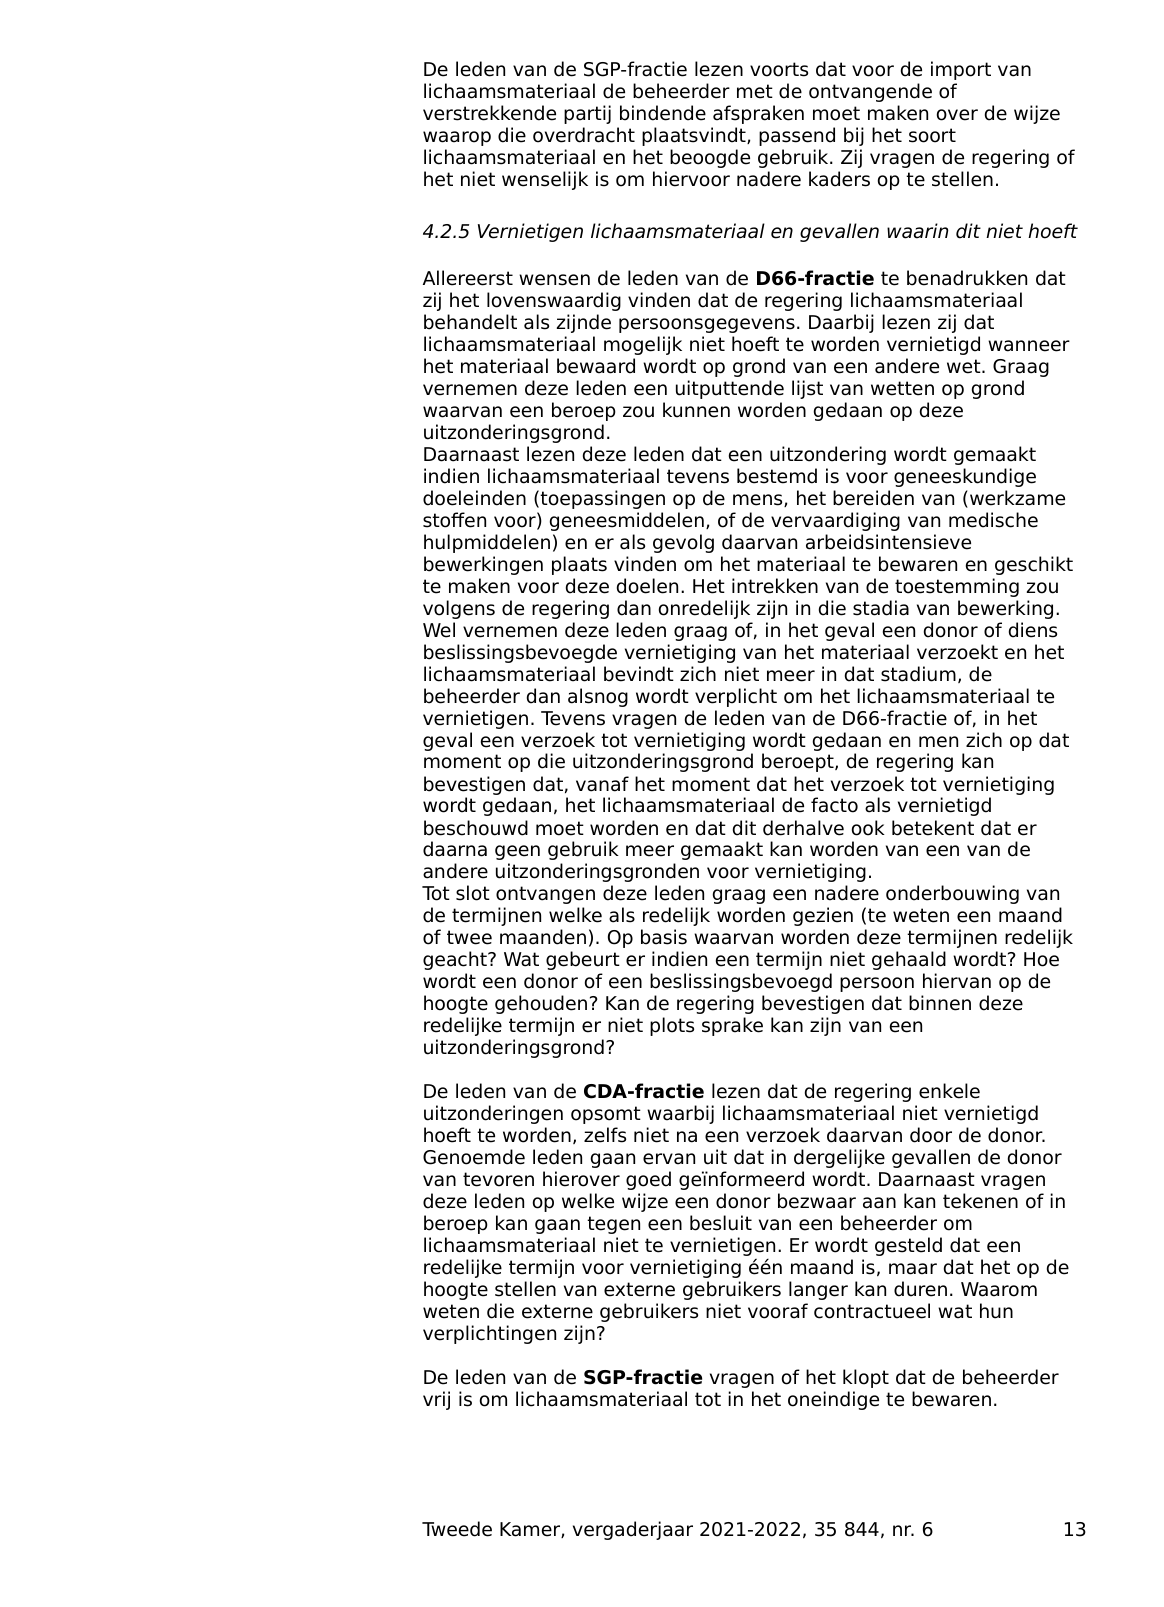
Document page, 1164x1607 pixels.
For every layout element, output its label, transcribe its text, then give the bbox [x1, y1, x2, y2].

subtitle 4.2.5 Vernietigen lichaamsmateriaal en gevallen waarin dit niet hoeft [422, 221, 1087, 243]
text Tot slot ontvangen deze leden graag een nadere onderbouwing van de termijnen welke als redelijk worden gezien (te weten een maand of twee maanden). Op basis waarvan worden deze termijnen redelijk geacht? Wat gebeurt er indien een termijn niet gehaald wordt? Hoe wordt een donor of een beslissingsbevoegd persoon hiervan op de hoogte gehouden? Kan de regering bevestigen dat binnen deze redelijke termijn er niet plots sprake kan zijn van een uitzonderingsgrond? [422, 883, 1087, 1059]
text De leden van de CDA-fractie lezen dat de regering enkele uitzonderingen opsomt waarbij lichaamsmateriaal niet vernietigd hoeft te worden, zelfs niet na een verzoek daarvan door de donor. Genoemde leden gaan ervan uit dat in dergelijke gevallen de donor van tevoren hierover goed geïnformeerd wordt. Daarnaast vragen deze leden op welke wijze een donor bezwaar aan kan tekenen of in beroep kan gaan tegen een besluit van een beheerder om lichaamsmateriaal niet te vernietigen. Er wordt gesteld dat een redelijke termijn voor vernietiging één maand is, maar dat het op de hoogte stellen van externe gebruikers langer kan duren. Waarom weten die externe gebruikers niet vooraf contractueel wat hun verplichtingen zijn? [422, 1081, 1087, 1345]
text Daarnaast lezen deze leden dat een uitzondering wordt gemaakt indien lichaamsmateriaal tevens bestemd is voor geneeskundige doeleinden (toepassingen op de mens, het bereiden van (werkzame stoffen voor) geneesmiddelen, of de vervaardiging van medische hulpmiddelen) en er als gevolg daarvan arbeidsintensieve bewerkingen plaats vinden om het materiaal te bewaren en geschikt te maken voor deze doelen. Het intrekken van de toestemming zou volgens de regering dan onredelijk zijn in die stadia van bewerking. Wel vernemen deze leden graag of, in het geval een donor of diens beslissingsbevoegde vernietiging van het materiaal verzoekt en het lichaamsmateriaal bevindt zich niet meer in dat stadium, de beheerder dan alsnog wordt verplicht om het lichaamsmateriaal te vernietigen. Tevens vragen de leden van de D66-fractie of, in het geval een verzoek tot vernietiging wordt gedaan en men zich op dat moment op die uitzonderingsgrond beroept, de regering kan bevestigen dat, vanaf het moment dat het verzoek tot vernietiging wordt gedaan, het lichaamsmateriaal de facto als vernietigd beschouwd moet worden en dat dit derhalve ook betekent dat er daarna geen gebruik meer gemaakt kan worden van een van de andere uitzonderingsgronden voor vernietiging. [422, 444, 1087, 883]
text De leden van de SGP-fractie lezen voorts dat voor de import van lichaamsmateriaal de beheerder met de ontvangende of verstrekkende partij bindende afspraken moet maken over de wijze waarop die overdracht plaatsvindt, passend bij het soort lichaamsmateriaal en het beoogde gebruik. Zij vragen de regering of het niet wenselijk is om hiervoor nadere kaders op te stellen. [422, 59, 1087, 191]
text De leden van de SGP-fractie vragen of het klopt dat de beheerder vrij is om lichaamsmateriaal tot in het oneindige te bewaren. [422, 1367, 1087, 1411]
text Allereerst wensen de leden van de D66-fractie te benadrukken dat zij het lovenswaardig vinden dat de regering lichaamsmateriaal behandelt als zijnde persoonsgegevens. Daarbij lezen zij dat lichaamsmateriaal mogelijk niet hoeft te worden vernietigd wanneer het materiaal bewaard wordt op grond van een andere wet. Graag vernemen deze leden een uitputtende lijst van wetten op grond waarvan een beroep zou kunnen worden gedaan op deze uitzonderingsgrond. [422, 268, 1087, 444]
